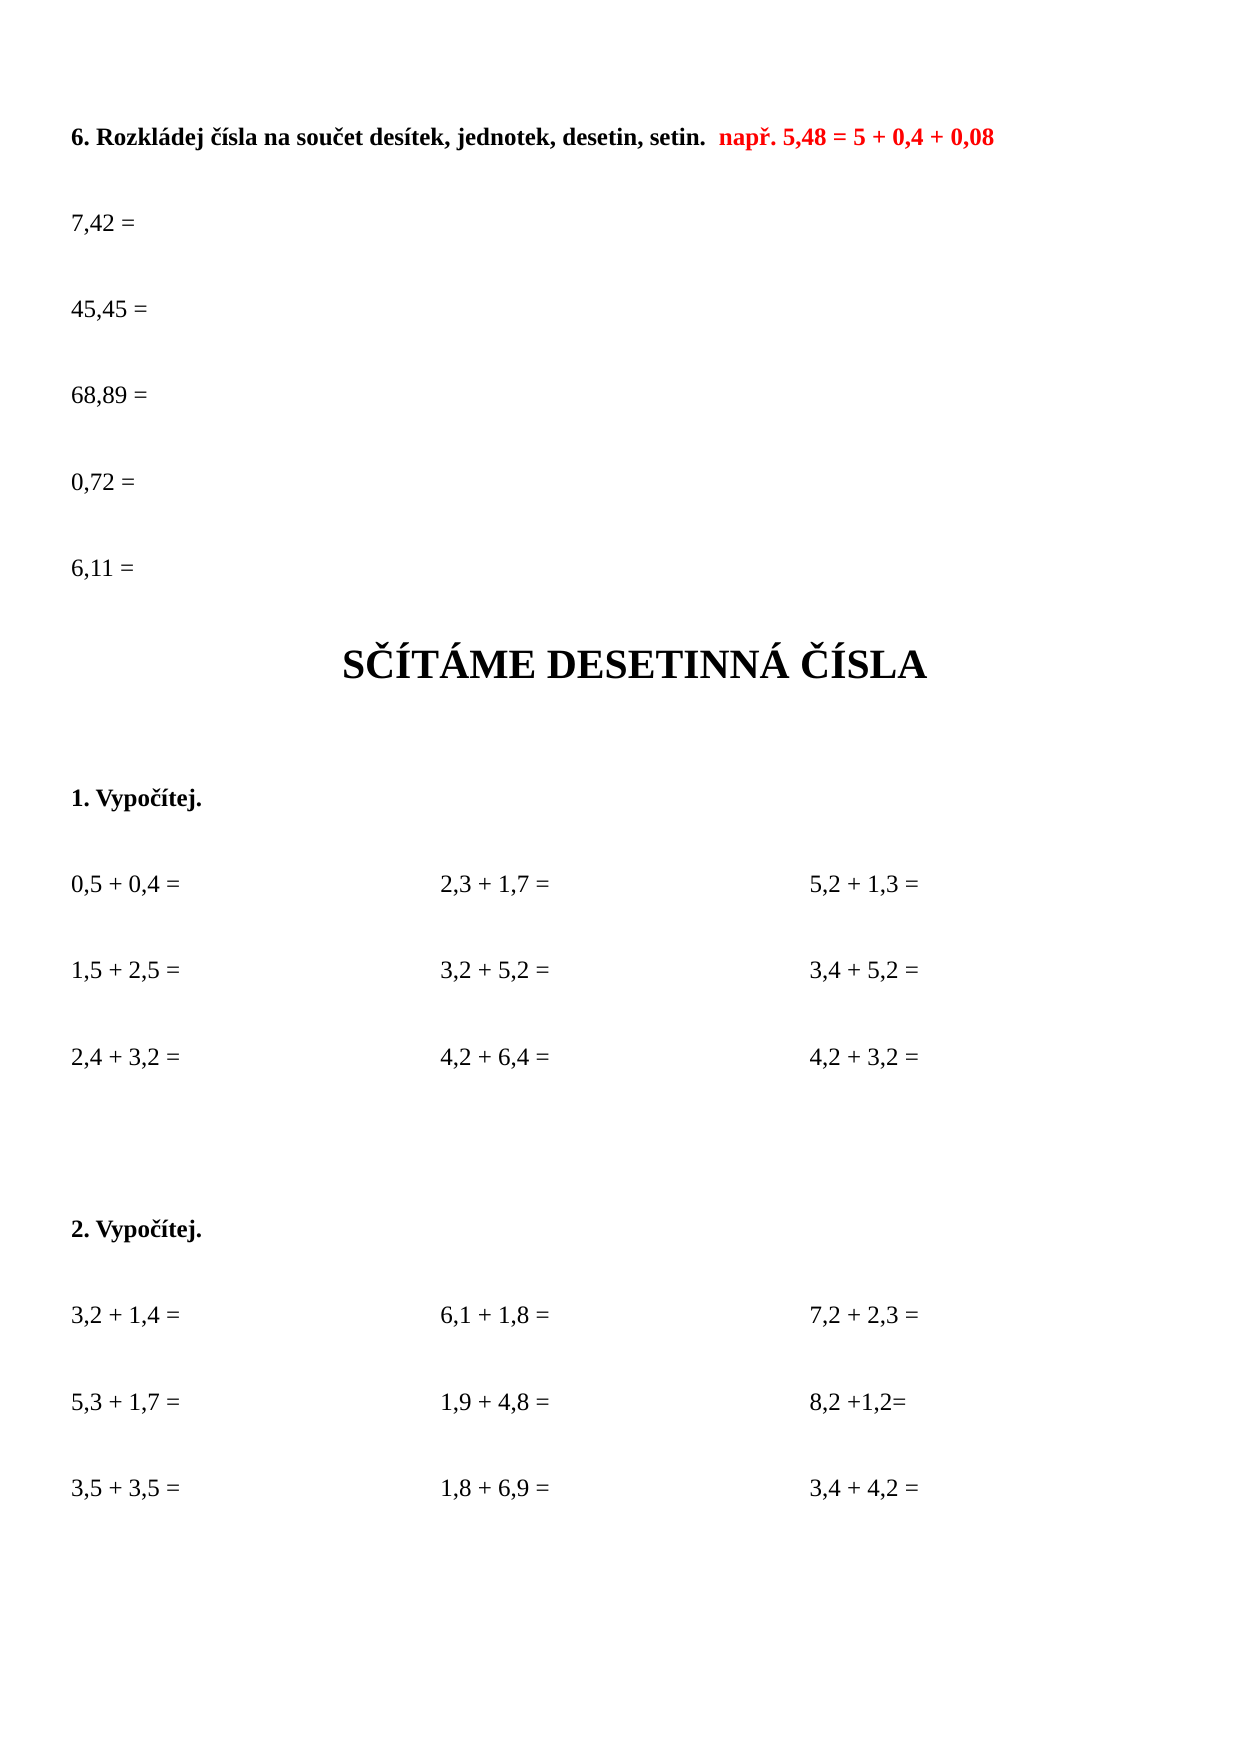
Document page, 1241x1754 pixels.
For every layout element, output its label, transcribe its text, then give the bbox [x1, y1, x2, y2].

text 0,72 = [71, 467, 1199, 495]
text 1,5 + 2,5 = 3,2 + 5,2 = 3,4 + 5,2 = [71, 955, 1199, 984]
text 0,5 + 0,4 = 2,3 + 1,7 = 5,2 + 1,3 = [71, 869, 1199, 898]
text 6. Rozkládej čísla na součet desítek, jednotek, desetin, setin. např. 5,48 = 5 + 0,4 + 0,08 [71, 122, 1199, 150]
text 1. Vypočítej. [71, 783, 1199, 812]
text 6,11 = [71, 553, 1199, 582]
text SČÍTÁME DESETINNÁ ČÍSLA [71, 639, 1199, 687]
text 68,89 = [71, 380, 1199, 409]
text 3,5 + 3,5 = 1,8 + 6,9 = 3,4 + 4,2 = [71, 1473, 1199, 1502]
text 5,3 + 1,7 = 1,9 + 4,8 = 8,2 +1,2= [71, 1387, 1199, 1415]
text 3,2 + 1,4 = 6,1 + 1,8 = 7,2 + 2,3 = [71, 1300, 1199, 1329]
text 2,4 + 3,2 = 4,2 + 6,4 = 4,2 + 3,2 = [71, 1042, 1199, 1070]
text 7,42 = [71, 208, 1199, 237]
text 2. Vypočítej. [71, 1214, 1199, 1243]
text 45,45 = [71, 294, 1199, 323]
